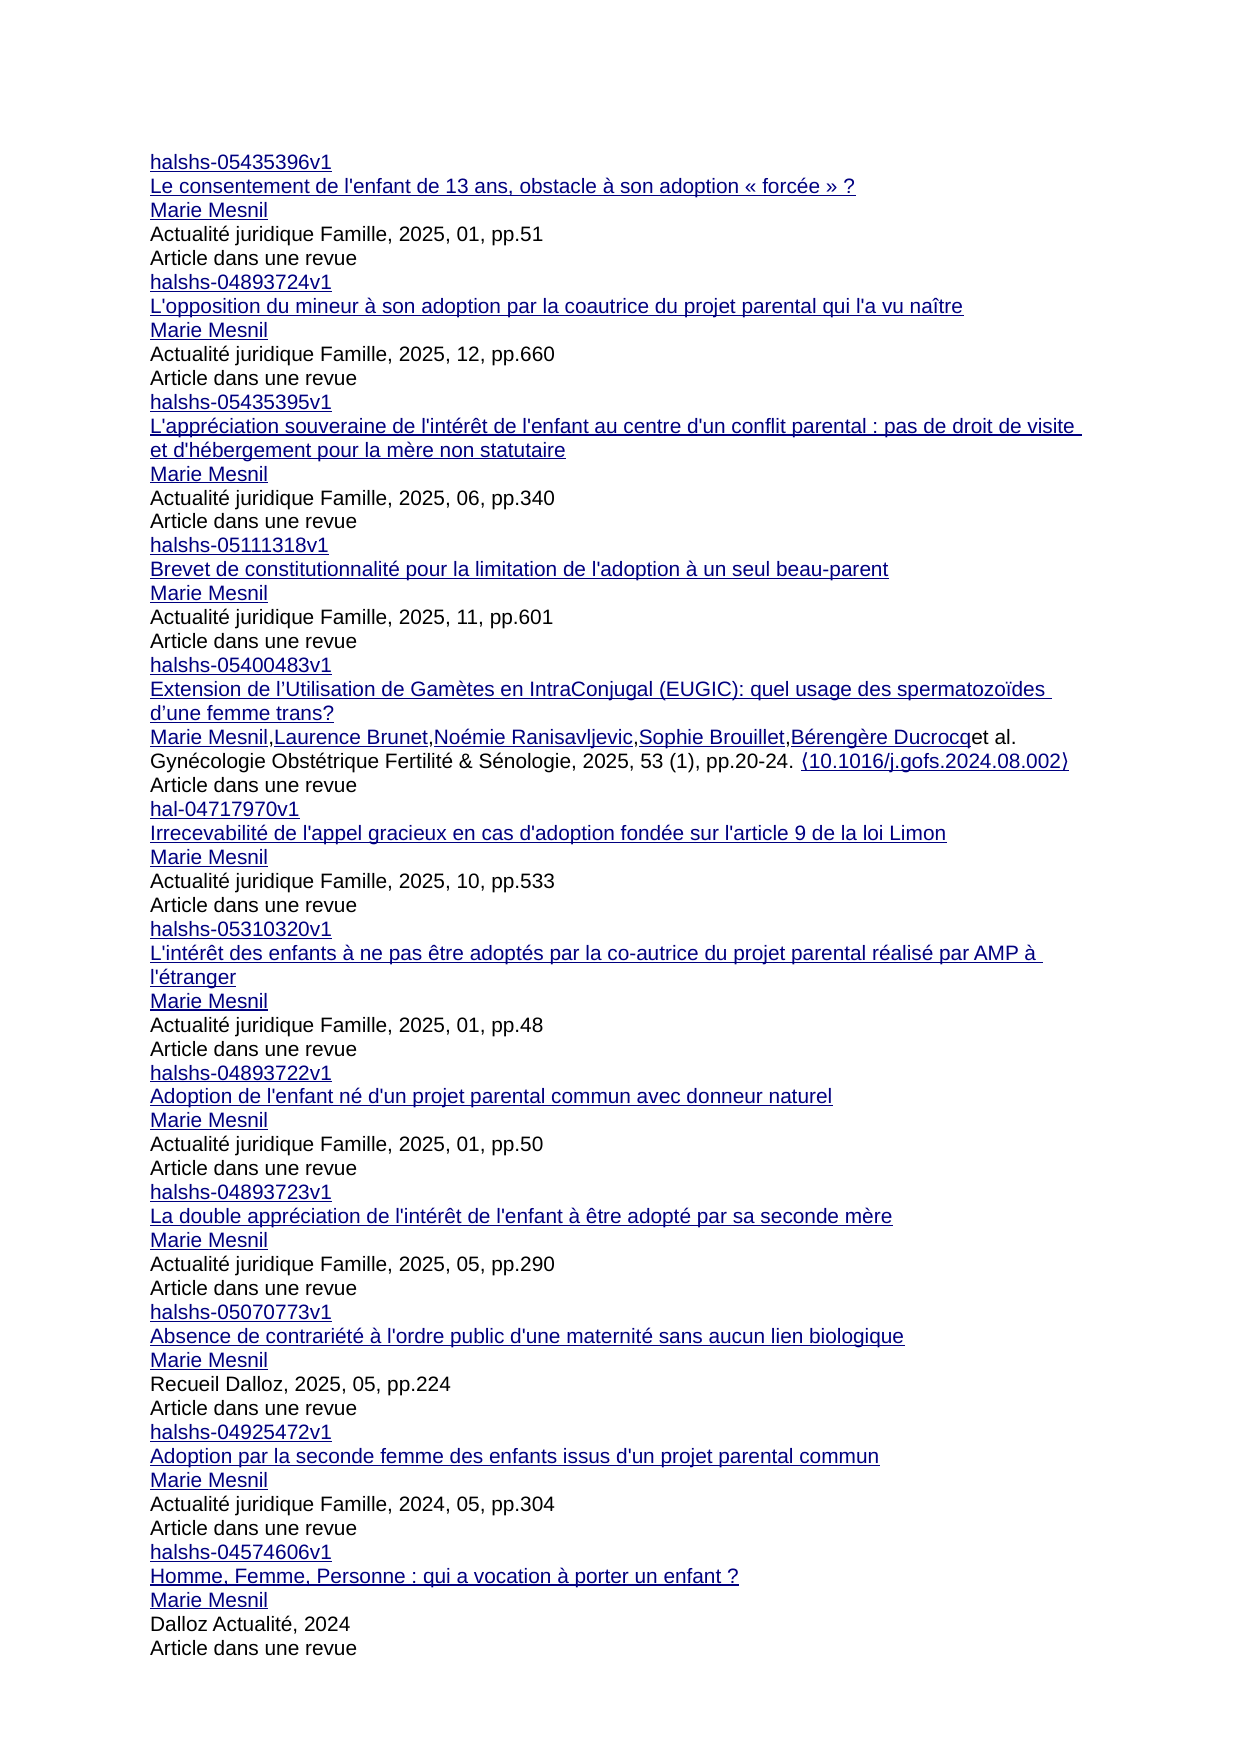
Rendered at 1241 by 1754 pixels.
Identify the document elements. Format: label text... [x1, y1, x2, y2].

table_cell halshs-05435396v1 [150, 150, 1090, 174]
table_cell Homme, Femme, Personne : qui a vocation à porter un enfant ? Marie Mesnil Dalloz Actualité, 2024 Article dans une revue [150, 1564, 1090, 1659]
table_cell Extension de l’Utilisation de Gamètes en IntraConjugal (EUGIC): quel usage des spermatozoïdes d’une femme trans? Marie Mesnil,Laurence Brunet,Noémie Ranisavljevic,Sophie Brouillet,Bérengère Ducrocqet al. Gynécologie Obstétrique Fertilité & Sénologie, 2025, 53 (1), pp.20-24. ⟨10.1016/j.gofs.2024.08.002⟩ Article dans une revue hal-04717970v1 [150, 677, 1090, 821]
table_cell L'opposition du mineur à son adoption par la coautrice du projet parental qui l'a vu naître Marie Mesnil Actualité juridique Famille, 2025, 12, pp.660 Article dans une revue halshs-05435395v1 [150, 294, 1090, 413]
table_cell Absence de contrariété à l'ordre public d'une maternité sans aucun lien biologique Marie Mesnil Recueil Dalloz, 2025, 05, pp.224 Article dans une revue halshs-04925472v1 [150, 1324, 1090, 1444]
table_cell L'intérêt des enfants à ne pas être adoptés par la co-autrice du projet parental réalisé par AMP à l'étranger Marie Mesnil Actualité juridique Famille, 2025, 01, pp.48 Article dans une revue halshs-04893722v1 [150, 941, 1090, 1084]
table_cell Irrecevabilité de l'appel gracieux en cas d'adoption fondée sur l'article 9 de la loi Limon Marie Mesnil Actualité juridique Famille, 2025, 10, pp.533 Article dans une revue halshs-05310320v1 [150, 821, 1090, 941]
table_cell Adoption de l'enfant né d'un projet parental commun avec donneur naturel Marie Mesnil Actualité juridique Famille, 2025, 01, pp.50 Article dans une revue halshs-04893723v1 [150, 1084, 1090, 1204]
table_cell Adoption par la seconde femme des enfants issus d'un projet parental commun Marie Mesnil Actualité juridique Famille, 2024, 05, pp.304 Article dans une revue halshs-04574606v1 [150, 1444, 1090, 1563]
table_cell Le consentement de l'enfant de 13 ans, obstacle à son adoption « forcée » ? Marie Mesnil Actualité juridique Famille, 2025, 01, pp.51 Article dans une revue halshs-04893724v1 [150, 174, 1090, 294]
table_cell L'appréciation souveraine de l'intérêt de l'enfant au centre d'un conflit parental : pas de droit de visite et d'hébergement pour la mère non statutaire Marie Mesnil Actualité juridique Famille, 2025, 06, pp.340 Article dans une revue halshs-05111318v1 [150, 414, 1090, 557]
table_cell La double appréciation de l'intérêt de l'enfant à être adopté par sa seconde mère Marie Mesnil Actualité juridique Famille, 2025, 05, pp.290 Article dans une revue halshs-05070773v1 [150, 1204, 1090, 1324]
table_cell Brevet de constitutionnalité pour la limitation de l'adoption à un seul beau-parent Marie Mesnil Actualité juridique Famille, 2025, 11, pp.601 Article dans une revue halshs-05400483v1 [150, 557, 1090, 677]
